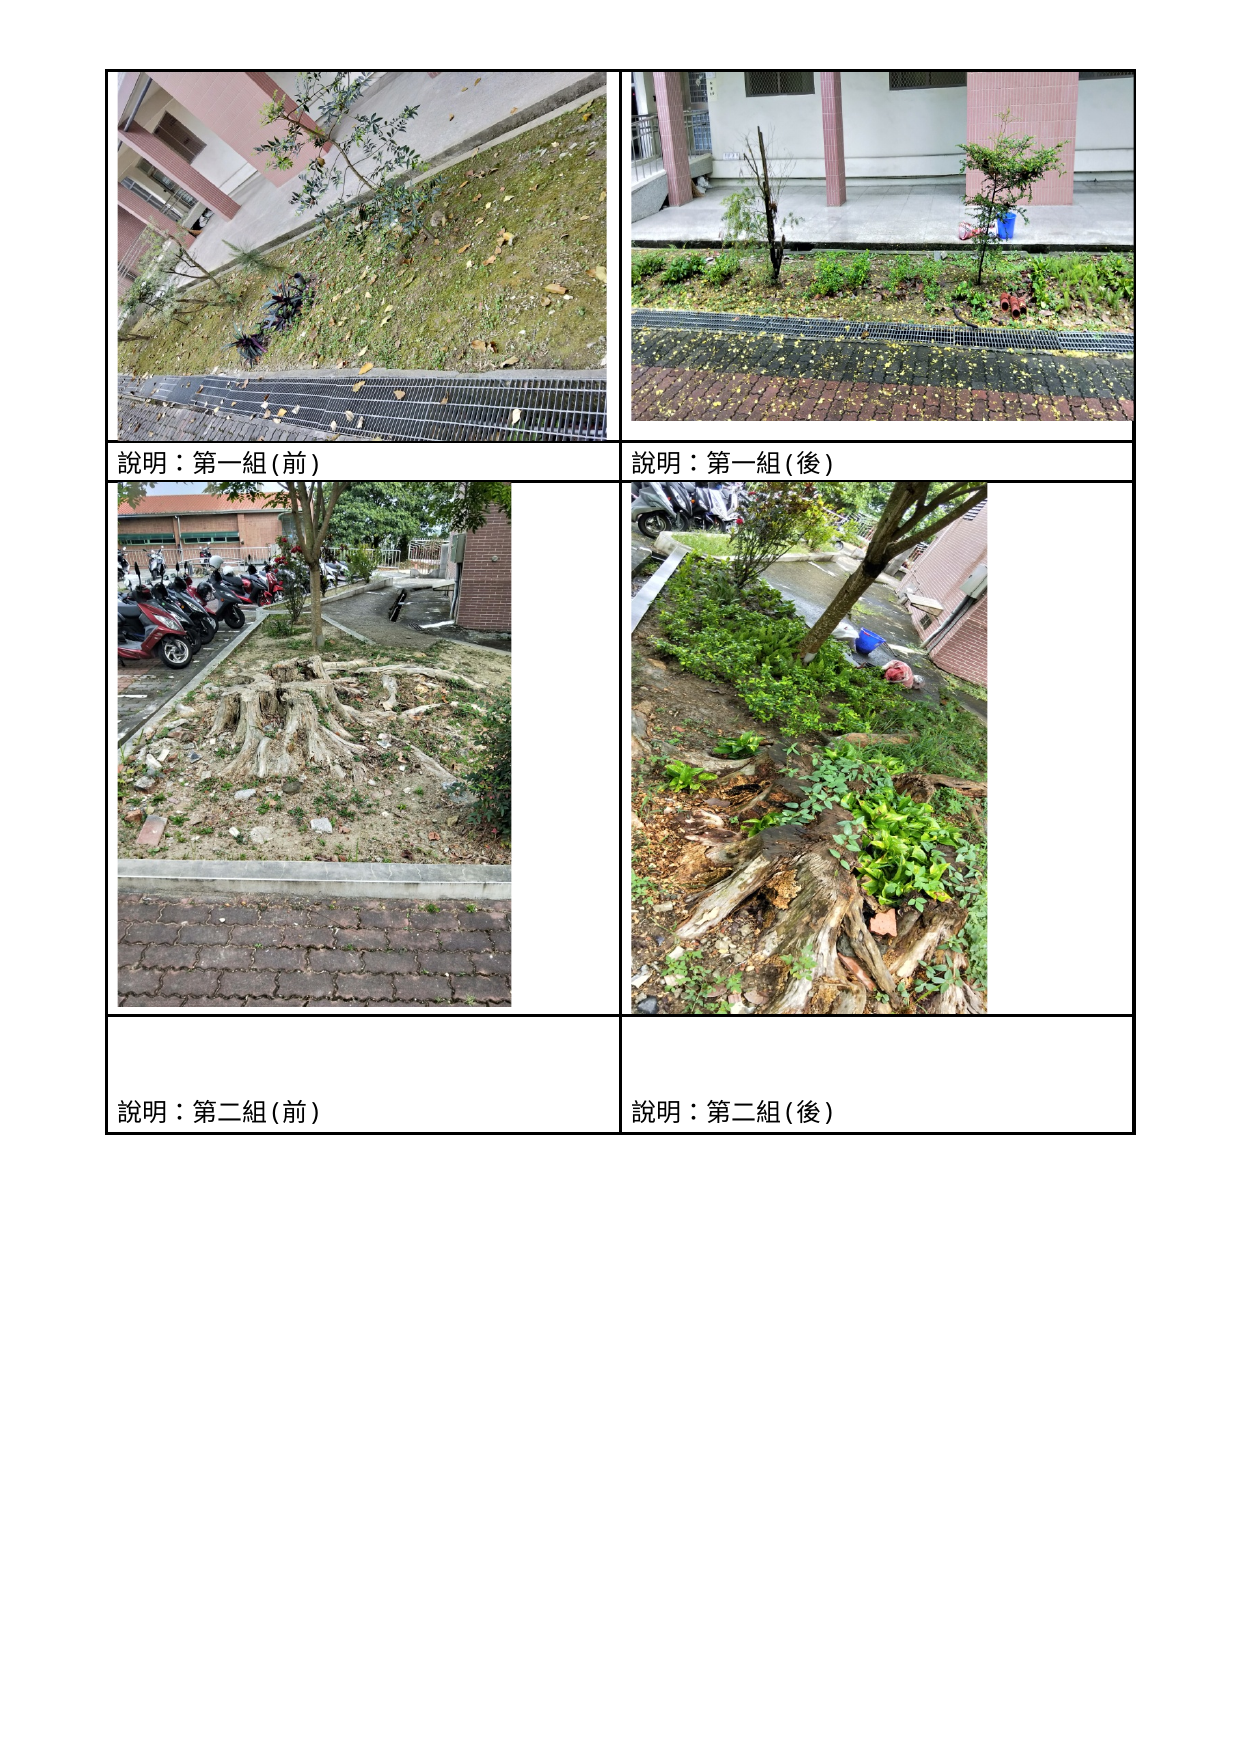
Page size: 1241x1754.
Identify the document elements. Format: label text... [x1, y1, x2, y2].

table_cell [622, 483, 631, 1013]
table_cell 說明：第二組(前) [108, 1017, 619, 1132]
table_cell [108, 483, 619, 1013]
table_header [108, 72, 117, 440]
table_header [607, 72, 619, 440]
table_cell 說明：第一組(後) [622, 443, 1132, 479]
table_header [622, 72, 1132, 440]
table_cell [988, 483, 1132, 1013]
table_cell 說明：第一組(前) [108, 443, 619, 479]
table_cell 說明：第二組(後) [622, 1017, 1132, 1132]
